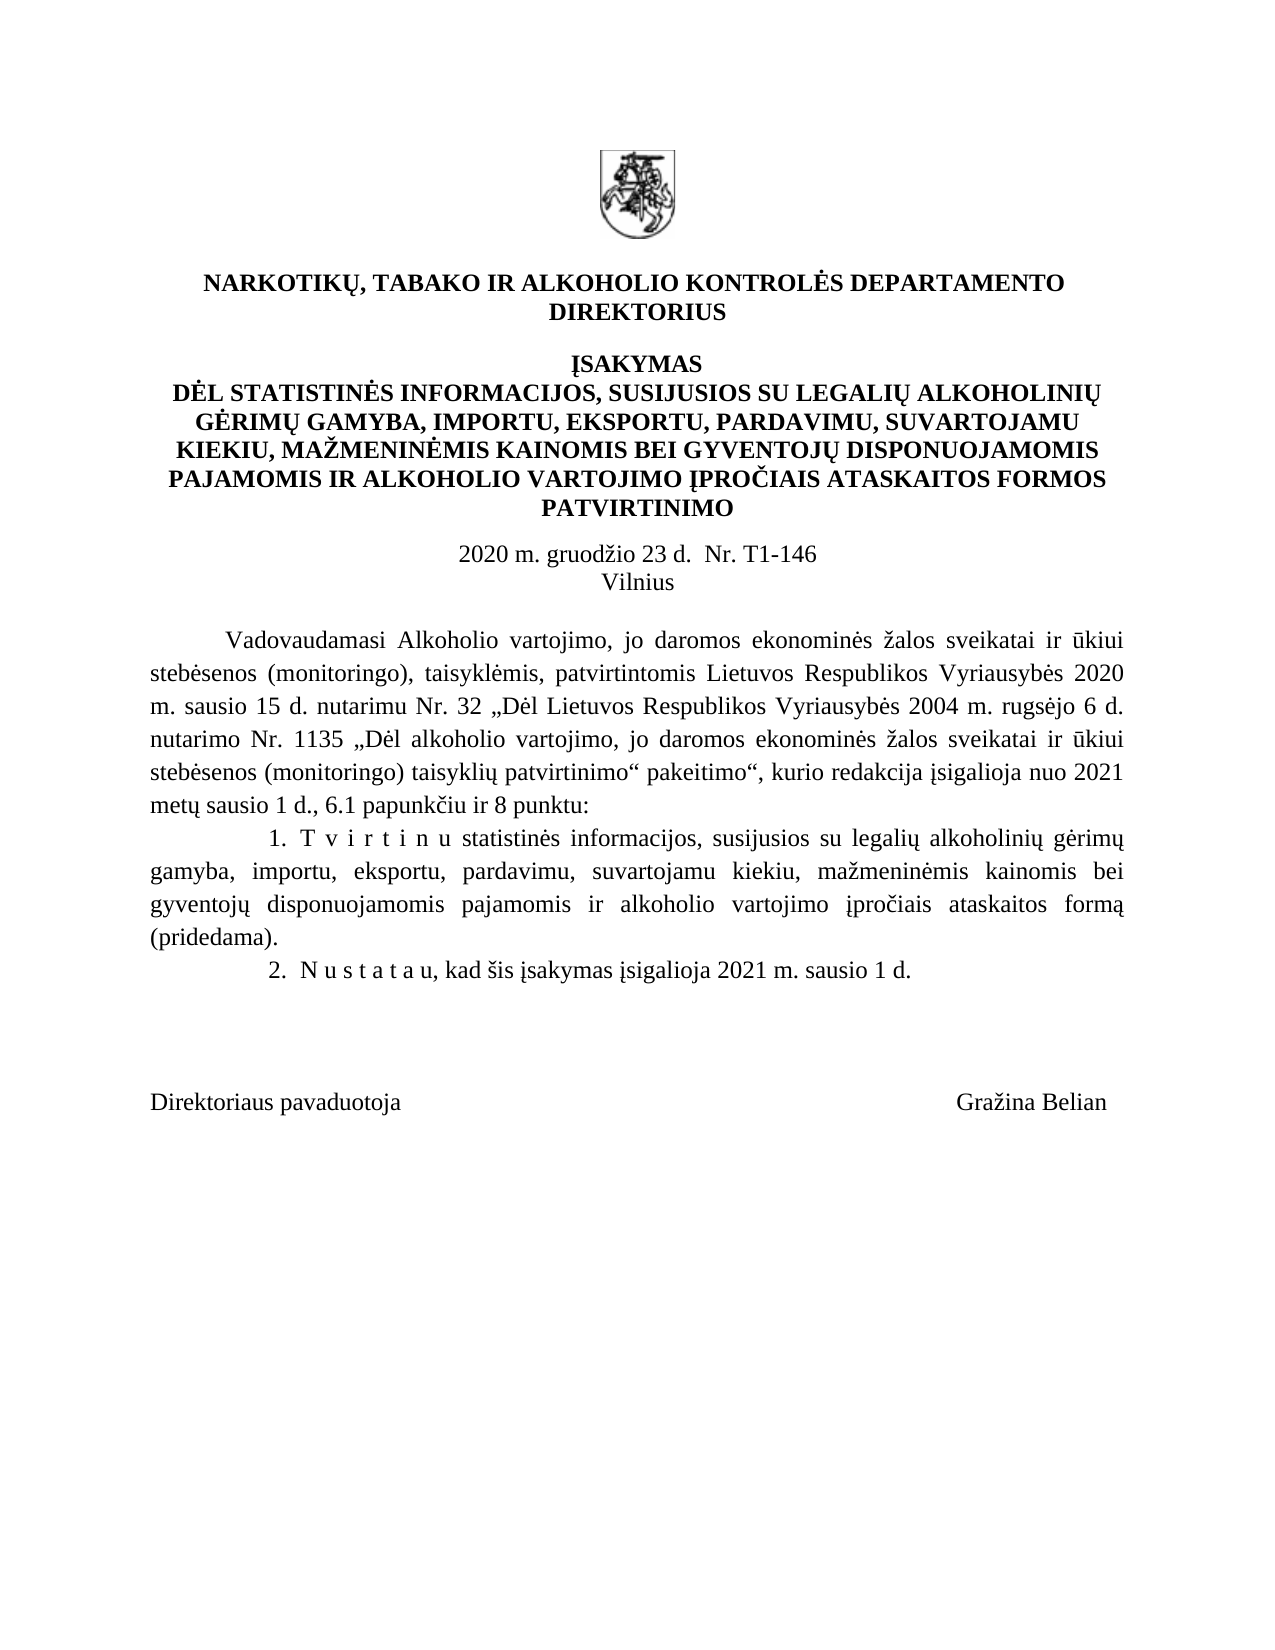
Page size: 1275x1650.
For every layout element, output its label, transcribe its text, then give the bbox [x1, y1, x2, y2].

text DIREKTORIUS [150, 297, 1125, 325]
text Vadovaudamasi Alkoholio vartojimo, jo daromos ekonominės žalos sveikatai ir ūkiui stebėsenos (monitoringo), taisyklėmis, patvirtintomis Lietuvos Respublikos Vyriausybės 2020 m. sausio 15 d. nutarimu Nr. 32 „Dėl Lietuvos Respublikos Vyriausybės 2004 m. rugsėjo 6 d. nutarimo Nr. 1135 „Dėl alkoholio vartojimo, jo daromos ekonominės žalos sveikatai ir ūkiui stebėsenos (monitoringo) taisyklių patvirtinimo“ pakeitimo“, kurio redakcija įsigalioja nuo 2021 metų sausio 1 d., 6.1 papunkčiu ir 8 punktu: [150, 625, 1125, 819]
text 2. N u s t a t a u, kad šis įsakymas įsigalioja 2021 m. sausio 1 d. [225, 955, 1125, 984]
text NARKOTIKŲ, TABAKO IR ALKOHOLIO KONTROLĖS DEPARTAMENTO [150, 268, 1125, 297]
text Vilnius [150, 567, 1125, 596]
text ĮSAKYMAS [556, 349, 718, 378]
text DĖL STATISTINĖS INFORMACIJOS, SUSIJUSIOS SU LEGALIŲ ALKOHOLINIŲ GĖRIMŲ GAMYBA, IMPORTU, EKSPORTU, PARDAVIMU, SUVARTOJAMU KIEKIU, MAŽMENINĖMIS KAINOMIS BEI GYVENTOJŲ DISPONUOJAMOMIS PAJAMOMIS IR ALKOHOLIO VARTOJIMO ĮPROČIAIS ATASKAITOS FORMOS PATVIRTINIMO [150, 378, 1125, 522]
text 1. T v i r t i n u statistinės informacijos, susijusios su legalių alkoholinių gėrimų gamyba, importu, eksportu, pardavimu, suvartojamu kiekiu, mažmeninėmis kainomis bei gyventojų disponuojamomis pajamomis ir alkoholio vartojimo įpročiais ataskaitos formą (pridedama). [150, 823, 1125, 951]
text Direktoriaus pavaduotoja Gražina Belian [150, 1087, 1125, 1116]
text 2020 m. gruodžio 23 d. Nr. T1-146 [150, 539, 1125, 567]
